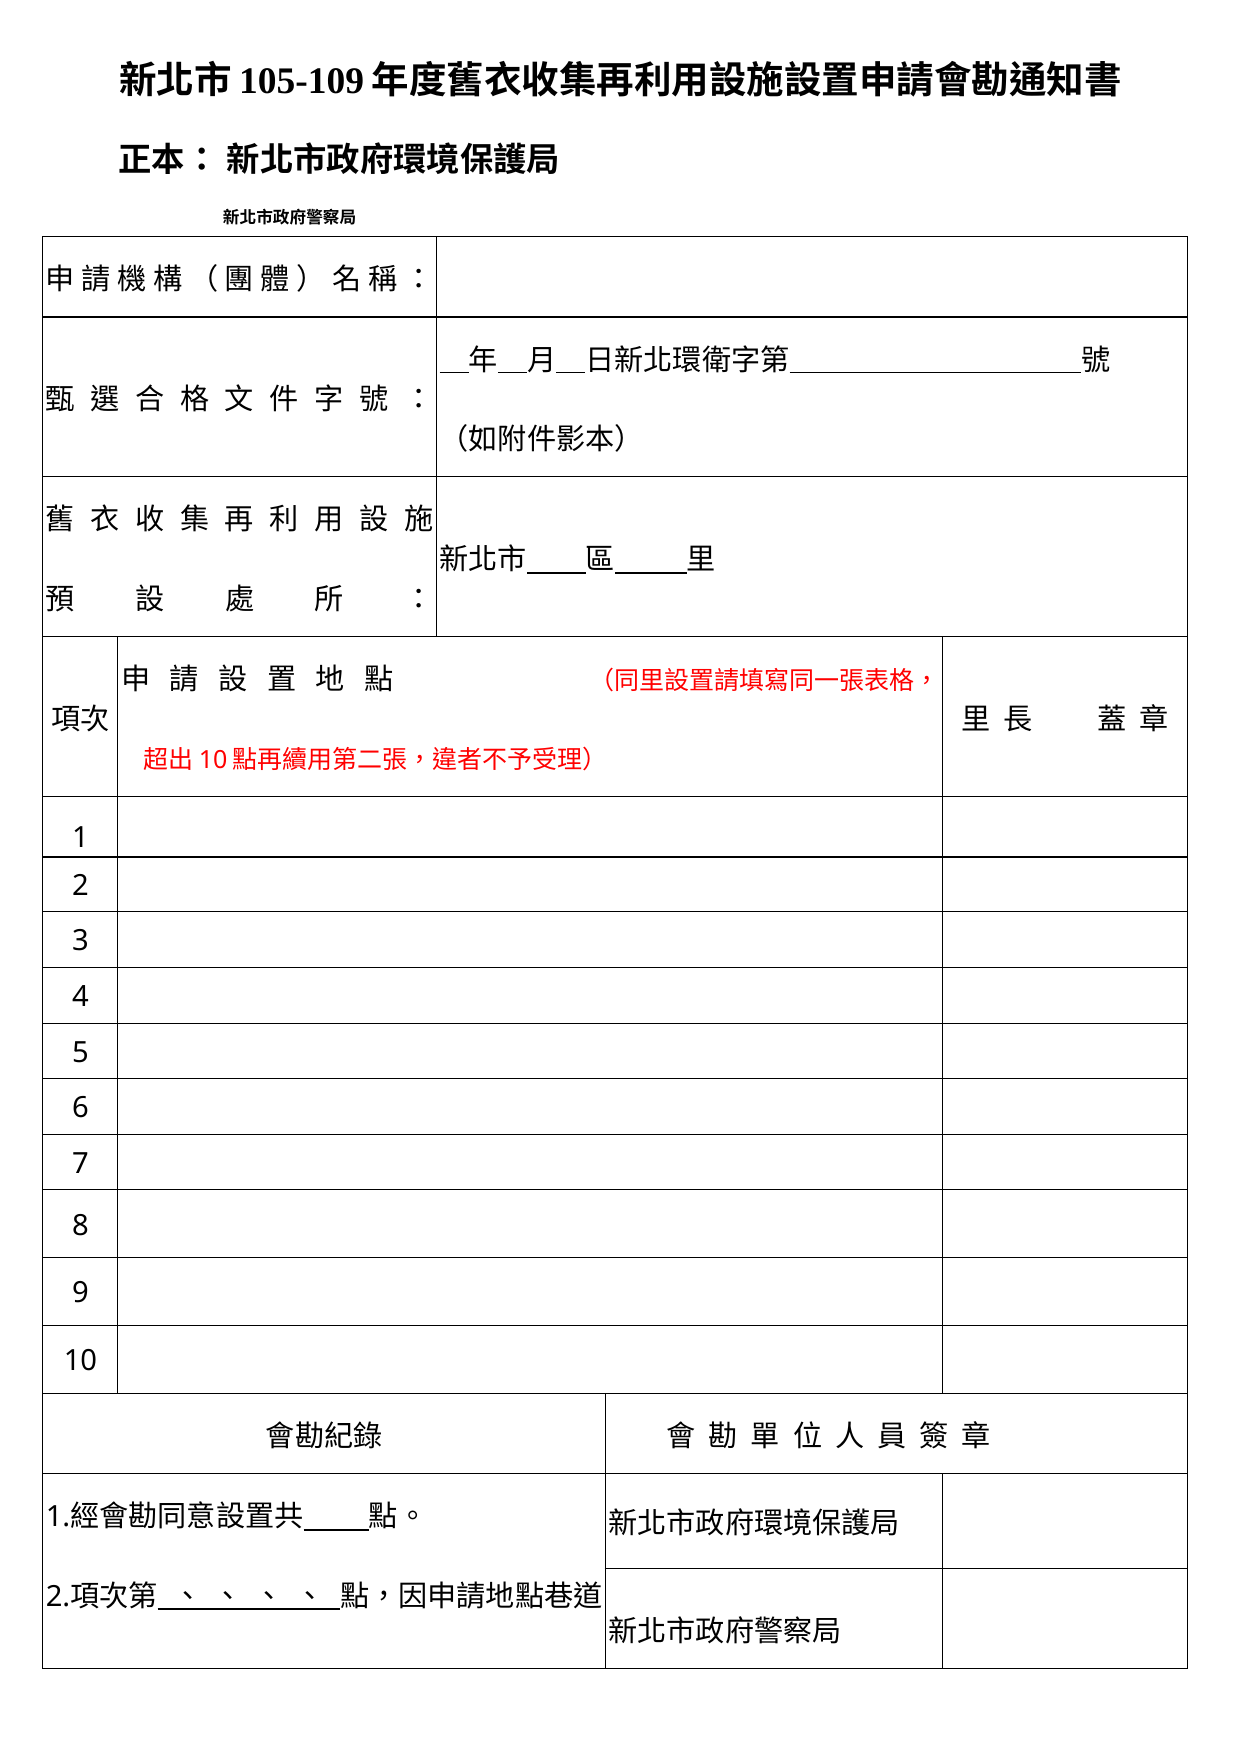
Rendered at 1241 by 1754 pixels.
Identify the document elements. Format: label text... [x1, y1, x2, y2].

table_cell [118, 797, 942, 856]
table_cell 5 [43, 1024, 117, 1078]
table_cell 年 月 日新北環衛字第 號 （如附件影本） [437, 318, 1187, 476]
table_cell 1.經會勘同意設置共 點。 2.項次第 、 、 、 、 點，因申請地點巷道狹小、有礙人車通行安全及市容觀瞻，不予同意設置。 3.上表申請設置地點內容及本會勘紀錄經塗改者無效。（以下空白） [43, 1474, 605, 1668]
text 新北市105-109年度舊衣收集再利用設施設置申請會勘通知書 [118, 38, 1122, 117]
table_cell [943, 1474, 1187, 1568]
table_cell 1 [43, 797, 117, 856]
table_cell [118, 1326, 942, 1393]
table_cell [118, 912, 942, 967]
table_cell [943, 1326, 1187, 1393]
table_cell [943, 1135, 1187, 1189]
table_cell [943, 1024, 1187, 1078]
table_cell 2 [43, 858, 117, 911]
table_cell 甄選合格文件字號： [43, 318, 436, 476]
table_cell [943, 1190, 1187, 1257]
table_cell [943, 858, 1187, 911]
table_cell 3 [43, 912, 117, 967]
table_cell 新北市政府環境保護局 [606, 1474, 942, 1568]
table_header [437, 237, 1187, 316]
table_cell 10 [43, 1326, 117, 1393]
table_cell 會 勘 單 位 人 員 簽 章 [606, 1394, 1187, 1473]
table_cell 舊衣收集再利用設施 預設處所： [43, 477, 436, 636]
table_cell [943, 912, 1187, 967]
table_cell 6 [43, 1079, 117, 1134]
table_cell [118, 1190, 942, 1257]
table_header 申請機構（團體）名稱： [43, 237, 436, 316]
table_cell [118, 1258, 942, 1325]
table_cell [943, 968, 1187, 1022]
table_cell [118, 968, 942, 1022]
table_cell [943, 797, 1187, 856]
table_cell [118, 858, 942, 911]
text 新北市政府警察局 [118, 196, 1122, 236]
table_cell 項次 [43, 637, 117, 796]
table_cell 會勘紀錄 [43, 1394, 605, 1473]
table_cell 新北市 區 里 [437, 477, 1187, 636]
table_cell 新北市政府警察局 [606, 1569, 942, 1668]
table_cell [118, 1135, 942, 1189]
table_cell [943, 1079, 1187, 1134]
text 正本： 新北市政府環境保護局 [118, 117, 1122, 196]
table_cell 申 請 設 置 地 點 （同里設置請填寫同一張表格，超出10點再續用第二張，違者不予受理） [118, 637, 942, 796]
table_cell [118, 1024, 942, 1078]
table_cell 7 [43, 1135, 117, 1189]
table_cell 4 [43, 968, 117, 1022]
table_cell 里 長 蓋 章 [943, 637, 1187, 796]
table_cell 9 [43, 1258, 117, 1325]
table_cell [118, 1079, 942, 1134]
table_cell [943, 1569, 1187, 1668]
table_cell [943, 1258, 1187, 1325]
table_cell 8 [43, 1190, 117, 1257]
